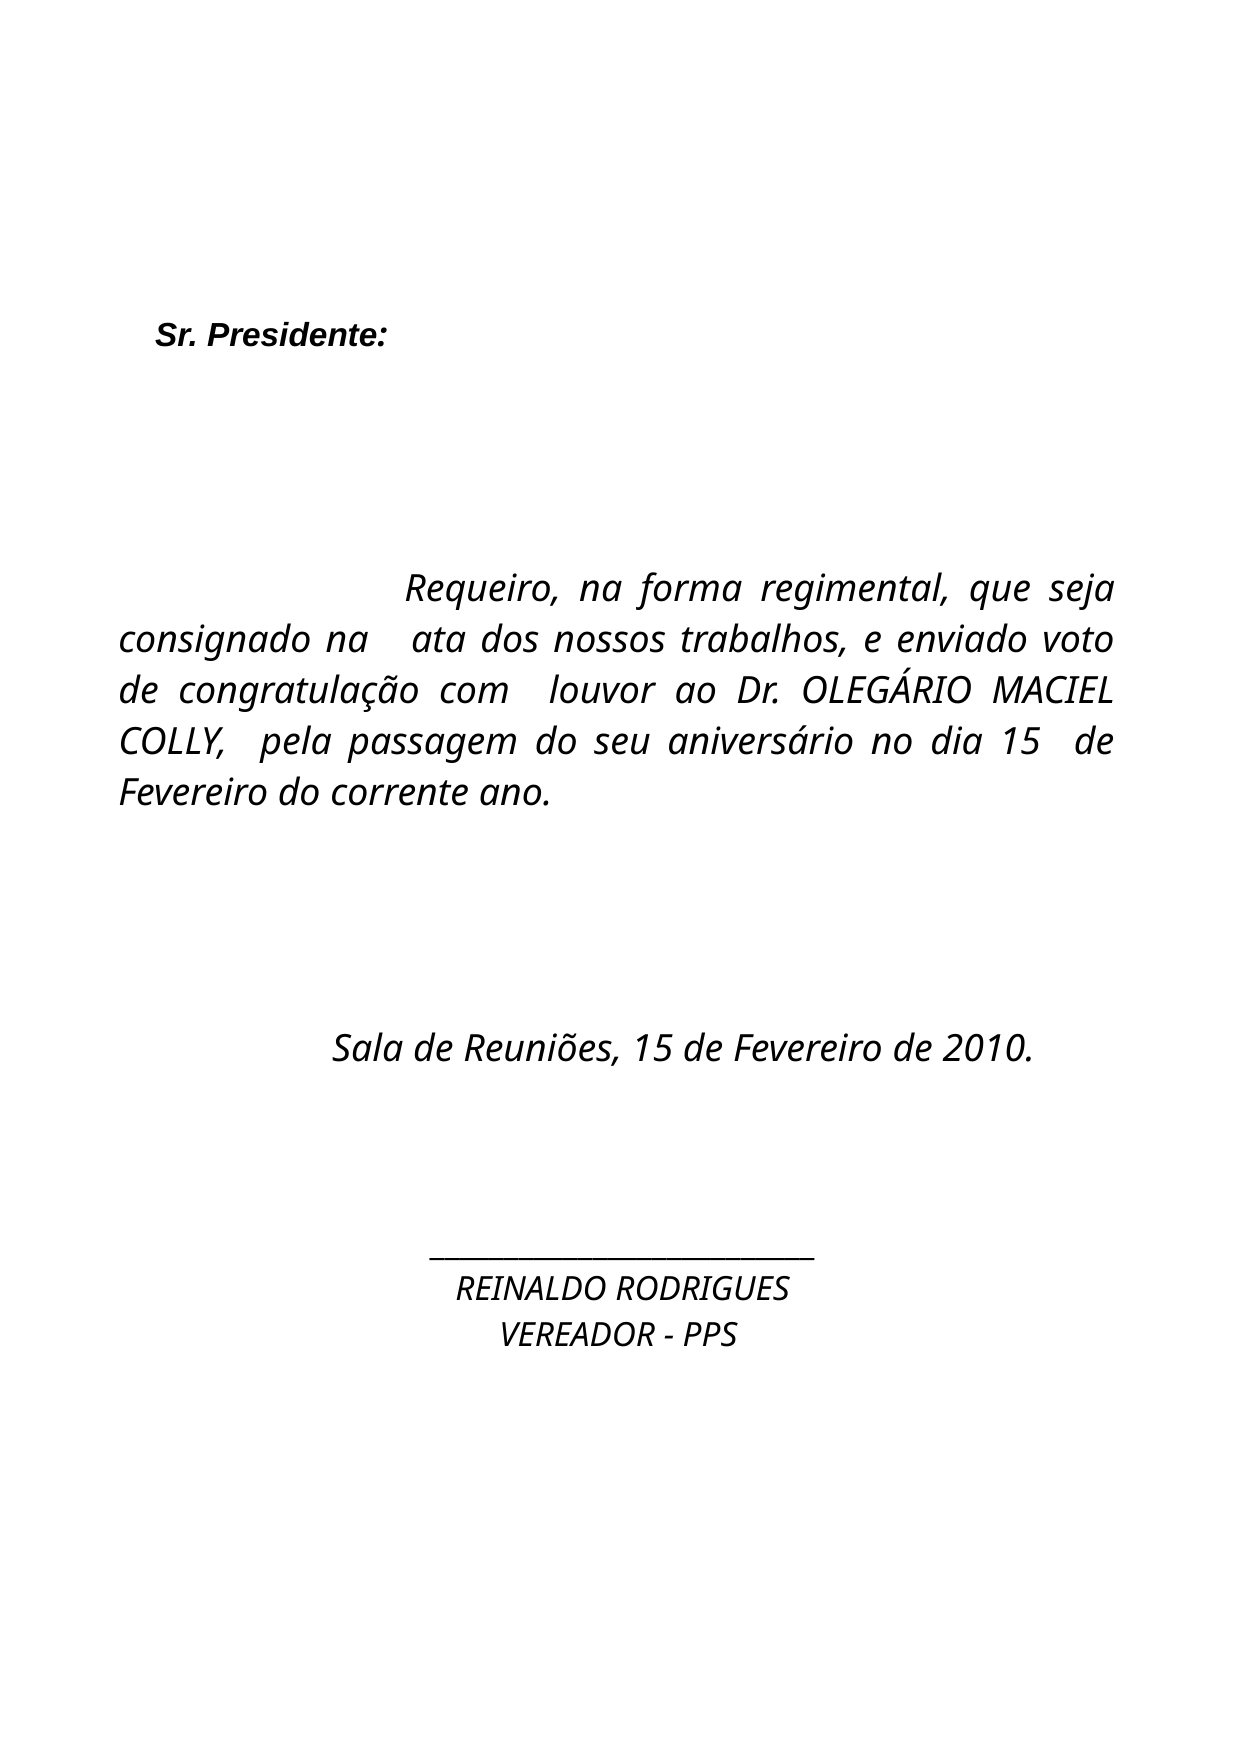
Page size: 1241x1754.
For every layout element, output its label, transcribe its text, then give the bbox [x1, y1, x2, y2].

text REINALDO RODRIGUES [118, 1265, 1122, 1310]
text Requeiro, na forma regimental, que seja consignado na ata dos nossos trabalhos, e enviado voto de congratulação com louvor ao Dr. OLEGÁRIO MACIEL COLLY, pela passagem do seu aniversário no dia 15 de Fevereiro do corrente ano. [118, 562, 1120, 817]
text Sala de Reuniões, 15 de Fevereiro de 2010. [118, 1021, 1120, 1072]
text VEREADOR - PPS [118, 1310, 1122, 1356]
text Sr. Presidente: [118, 310, 1122, 356]
text __________________________ [118, 1219, 1122, 1265]
